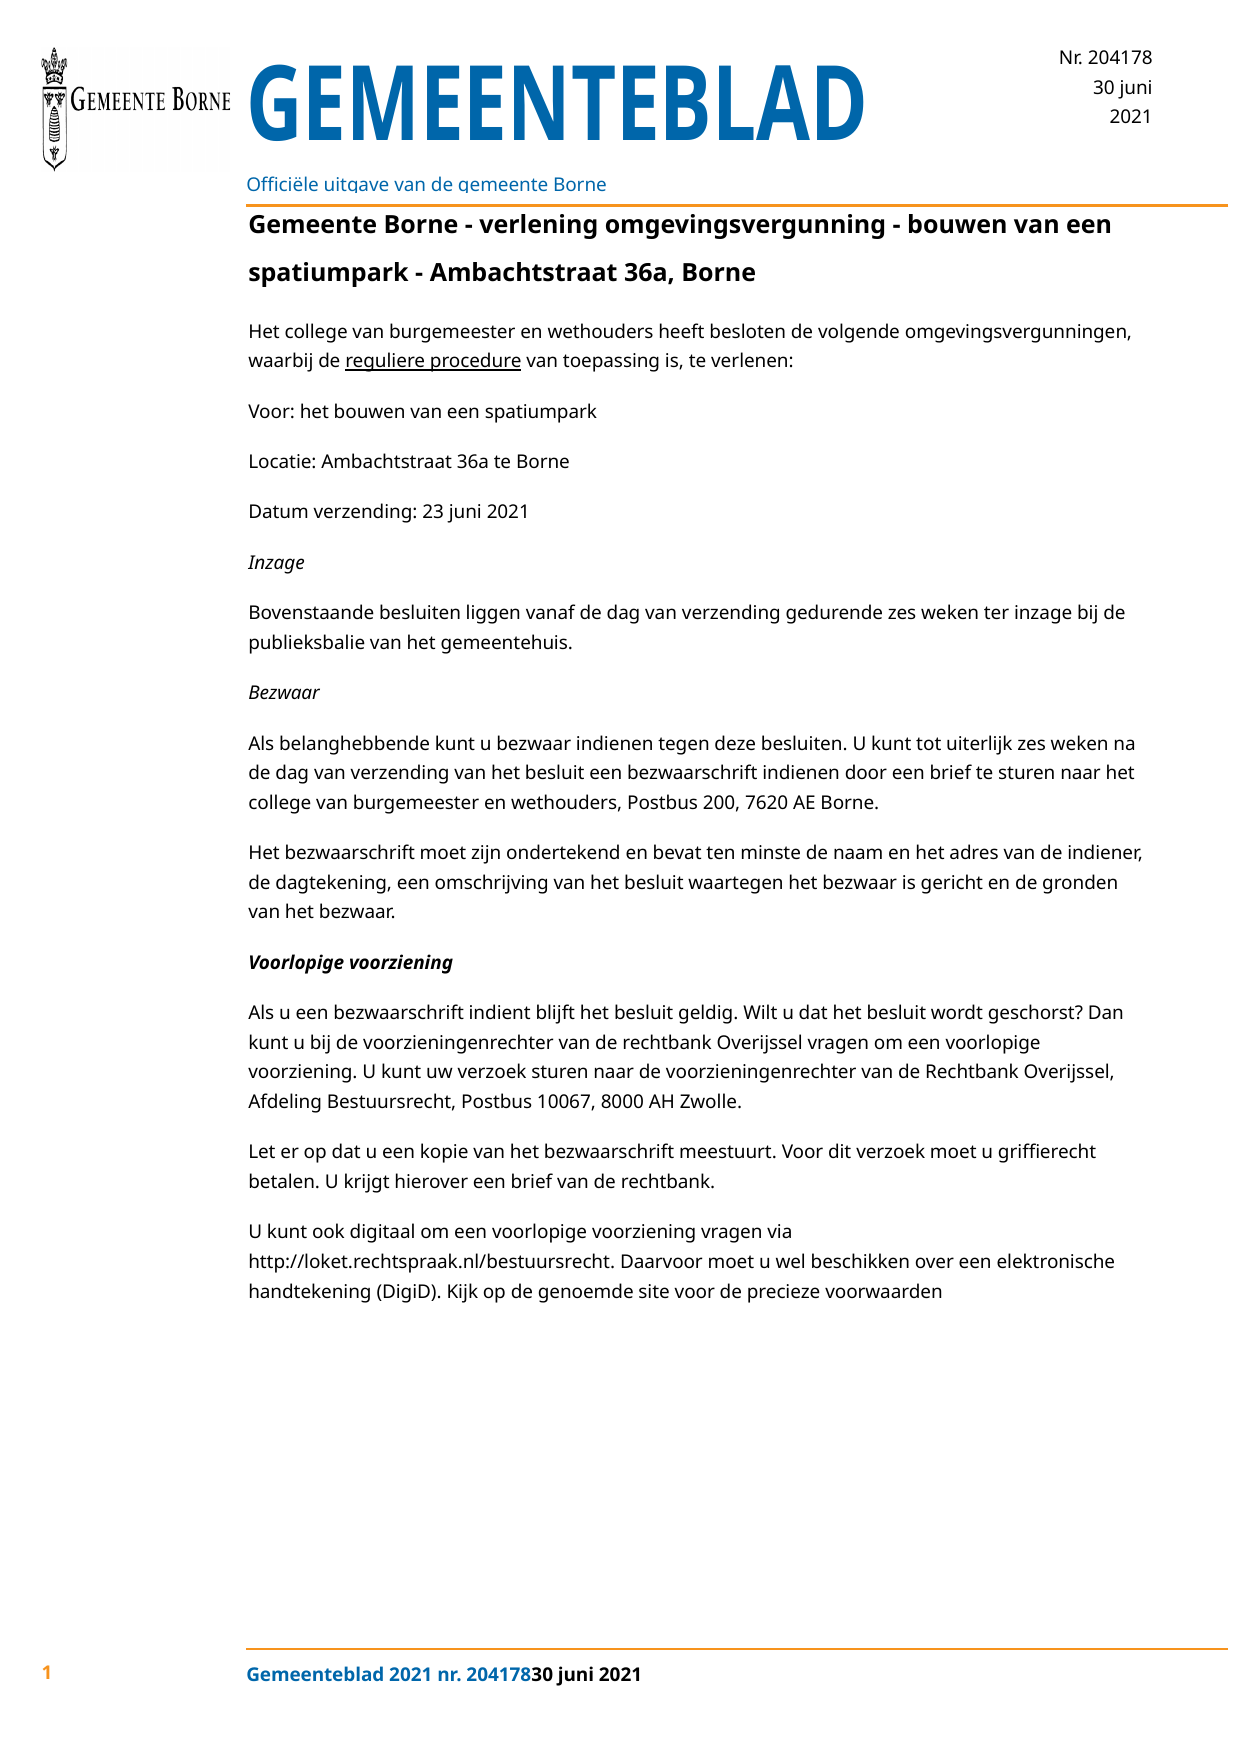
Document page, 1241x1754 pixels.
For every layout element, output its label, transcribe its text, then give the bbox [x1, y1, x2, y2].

text Voorlopige voorziening [248, 949, 1152, 975]
text Als belanghebbende kunt u bezwaar indienen tegen deze besluiten. U kunt tot uiterlijk zes weken na de dag van verzending van het besluit een bezwaarschrift indienen door een brief te sturen naar het college van burgemeester en wethouders, Postbus 200, 7620 AE Borne. [248, 730, 1152, 815]
text Voor: het bouwen van een spatiumpark [248, 398, 1152, 424]
text Bezwaar [248, 679, 1152, 705]
text Let er op dat u een kopie van het bezwaarschrift meestuurt. Voor dit verzoek moet u griffierecht betalen. U krijgt hierover een brief van de rechtbank. [248, 1139, 1152, 1194]
text Gemeente Borne - verlening omgevingsvergunning - bouwen van een spatiumpark - Ambachtstraat 36a, Borne [248, 207, 1152, 288]
picture [41, 47, 231, 172]
text U kunt ook digitaal om een voorlopige voorziening vragen via http://loket.rechtspraak.nl/bestuursrecht. Daarvoor moet u wel beschikken over een elektronische handtekening (DigiD). Kijk op de genoemde site voor de precieze voorwaarden [248, 1219, 1152, 1304]
text Het college van burgemeester en wethouders heeft besloten de volgende omgevingsvergunningen, waarbij de reguliere procedure van toepassing is, te verlenen: [248, 318, 1152, 373]
text Locatie: Ambachtstraat 36a te Borne [248, 448, 1152, 474]
text Inzage [248, 549, 1152, 575]
text Datum verzending: 23 juni 2021 [248, 499, 1152, 524]
text Bovenstaande besluiten liggen vanaf de dag van verzending gedurende zes weken ter inzage bij de publieksbalie van het gemeentehuis. [248, 599, 1152, 655]
text Als u een bezwaarschrift indient blijft het besluit geldig. Wilt u dat het besluit wordt geschorst? Dan kunt u bij de voorzieningenrechter van de rechtbank Overijssel vragen om een voorlopige voorziening. U kunt uw verzoek sturen naar de voorzieningenrechter van de Rechtbank Overijssel, Afdeling Bestuursrecht, Postbus 10067, 8000 AH Zwolle. [248, 999, 1152, 1114]
text Het bezwaarschrift moet zijn ondertekend en bevat ten minste de naam en het adres van de indiener, de dagtekening, een omschrijving van het besluit waartegen het bezwaar is gericht en de gronden van het bezwaar. [248, 839, 1152, 924]
